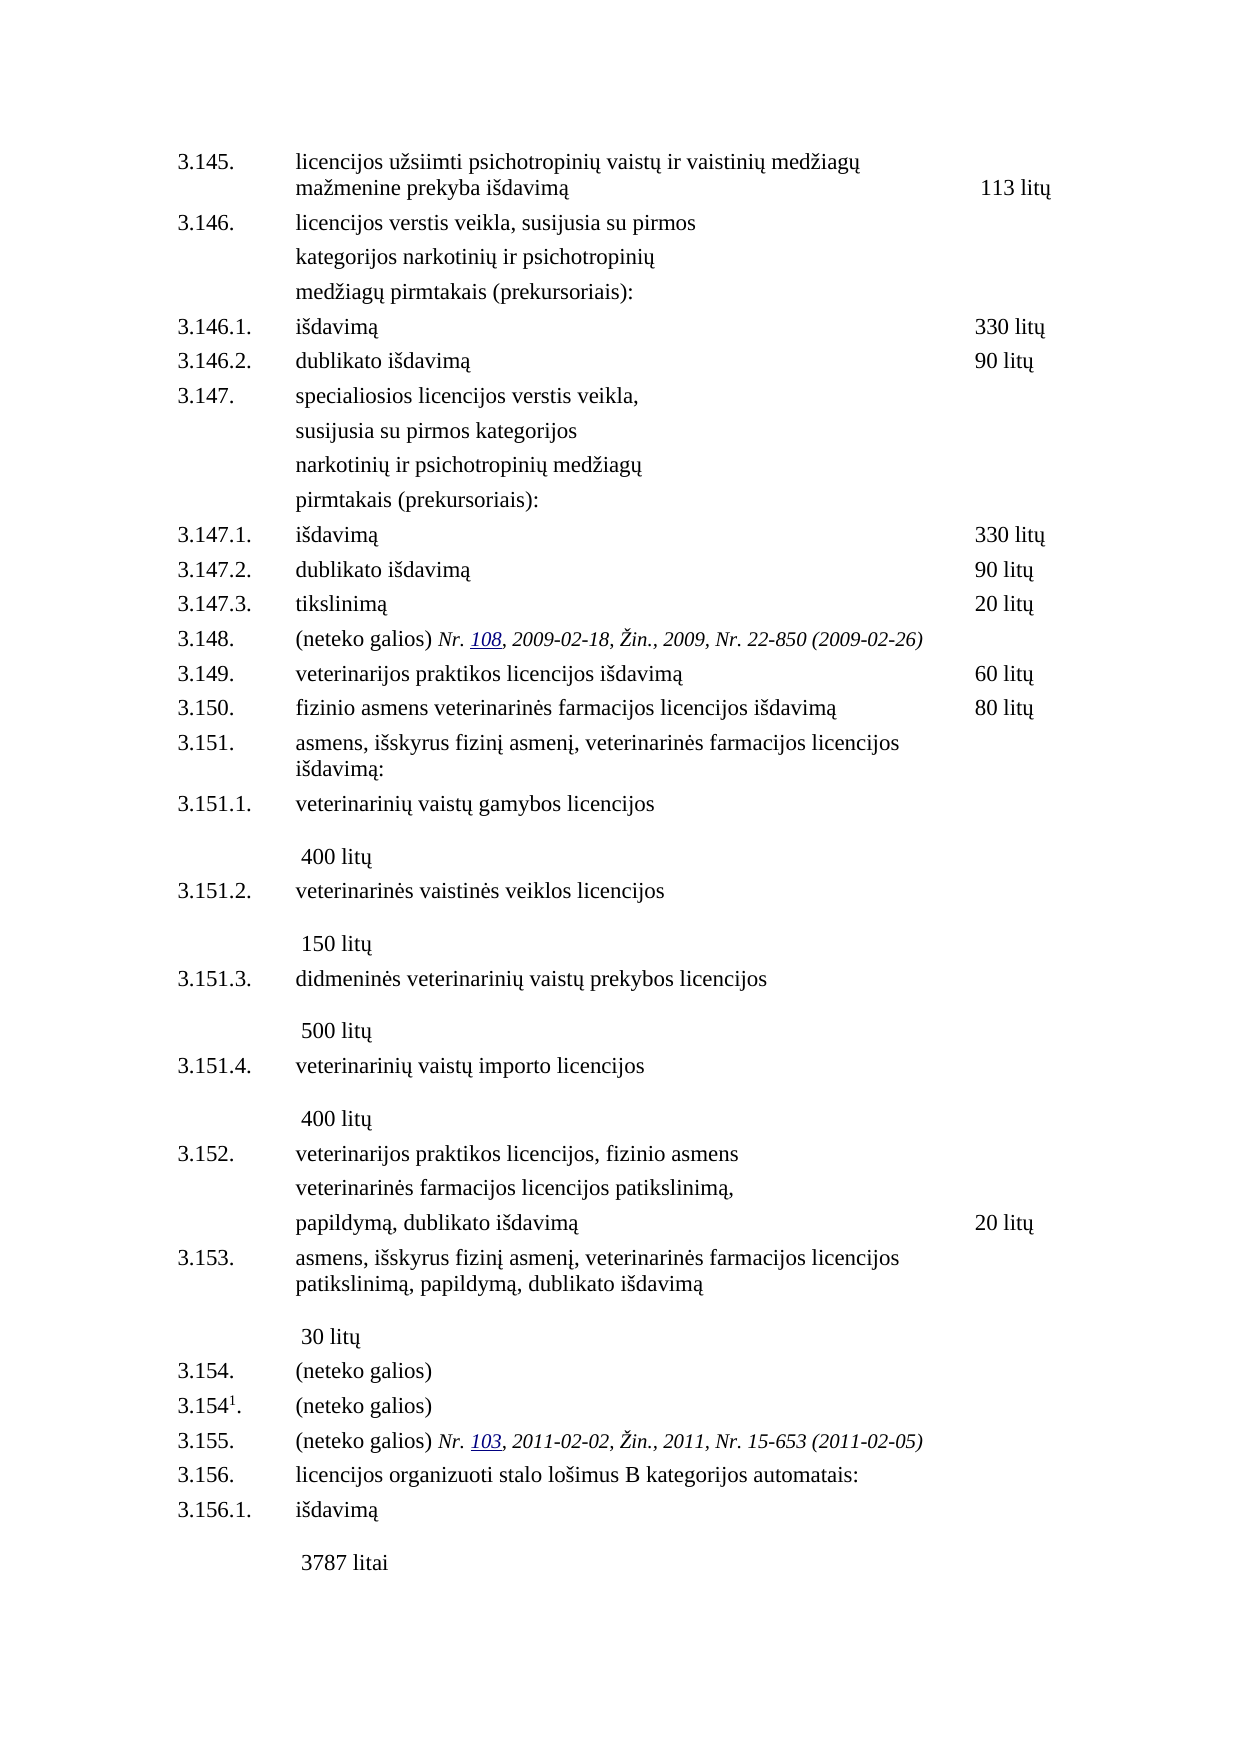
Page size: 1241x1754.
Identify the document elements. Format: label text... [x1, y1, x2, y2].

text 3.146.1. išdavimą 330 litų [177, 313, 1122, 339]
text 3.151.4. veterinarinių vaistų importo licencijos 400 litų [177, 1052, 930, 1131]
text 3.147.3. tikslinimą 20 litų [177, 590, 1122, 617]
text 3.149. veterinarijos praktikos licencijos išdavimą 60 litų [177, 660, 1122, 686]
text 3.145. licencijos užsiimti psichotropinių vaistų ir vaistinių medžiagų mažmenine prekyba išdavimą 113 litų [177, 148, 1122, 200]
text 3.153. asmens, išskyrus fizinį asmenį, veterinarinės farmacijos licencijos patikslinimą, papildymą, dublikato išdavimą 30 litų [177, 1244, 930, 1349]
text narkotinių ir psichotropinių medžiagų [177, 452, 1122, 478]
text 3.151.2. veterinarinės vaistinės veiklos licencijos 150 litų [177, 877, 930, 957]
text 3.147.1. išdavimą 330 litų [177, 521, 1122, 547]
text medžiagų pirmtakais (prekursoriais): [177, 278, 1122, 304]
text 3.156. licencijos organizuoti stalo lošimus B kategorijos automatais: [177, 1462, 930, 1488]
text 3.151.3. didmeninės veterinarinių vaistų prekybos licencijos 500 litų [177, 965, 930, 1044]
text 3.151.1. veterinarinių vaistų gamybos licencijos 400 litų [177, 790, 930, 869]
text 3.1541. (neteko galios) [177, 1392, 1122, 1418]
text 3.151. asmens, išskyrus fizinį asmenį, veterinarinės farmacijos licencijos išdavimą: [177, 729, 930, 782]
text 3.146. licencijos verstis veikla, susijusia su pirmos [177, 209, 1122, 235]
text pirmtakais (prekursoriais): [177, 486, 1122, 513]
text 3.147.2. dublikato išdavimą 90 litų [177, 556, 1122, 582]
text 3.148. (neteko galios) Nr. 108, 2009-02-18, Žin., 2009, Nr. 22-850 (2009-02-26) [177, 625, 1122, 651]
text 3.155. (neteko galios) Nr. 103, 2011-02-02, Žin., 2011, Nr. 15-653 (2011-02-05) [177, 1427, 1122, 1453]
text veterinarinės farmacijos licencijos patikslinimą, [177, 1174, 1122, 1201]
text kategorijos narkotinių ir psichotropinių [177, 243, 1122, 270]
text 3.146.2. dublikato išdavimą 90 litų [177, 347, 1122, 374]
text 3.156.1. išdavimą 3787 litai [177, 1496, 930, 1575]
text 3.150. fizinio asmens veterinarinės farmacijos licencijos išdavimą 80 litų [177, 694, 1122, 721]
text 3.154. (neteko galios) [177, 1357, 1122, 1384]
text susijusia su pirmos kategorijos [177, 417, 1122, 443]
text 3.152. veterinarijos praktikos licencijos, fizinio asmens [177, 1140, 1122, 1166]
text papildymą, dublikato išdavimą 20 litų [177, 1209, 1122, 1235]
text 3.147. specialiosios licencijos verstis veikla, [177, 382, 1122, 408]
